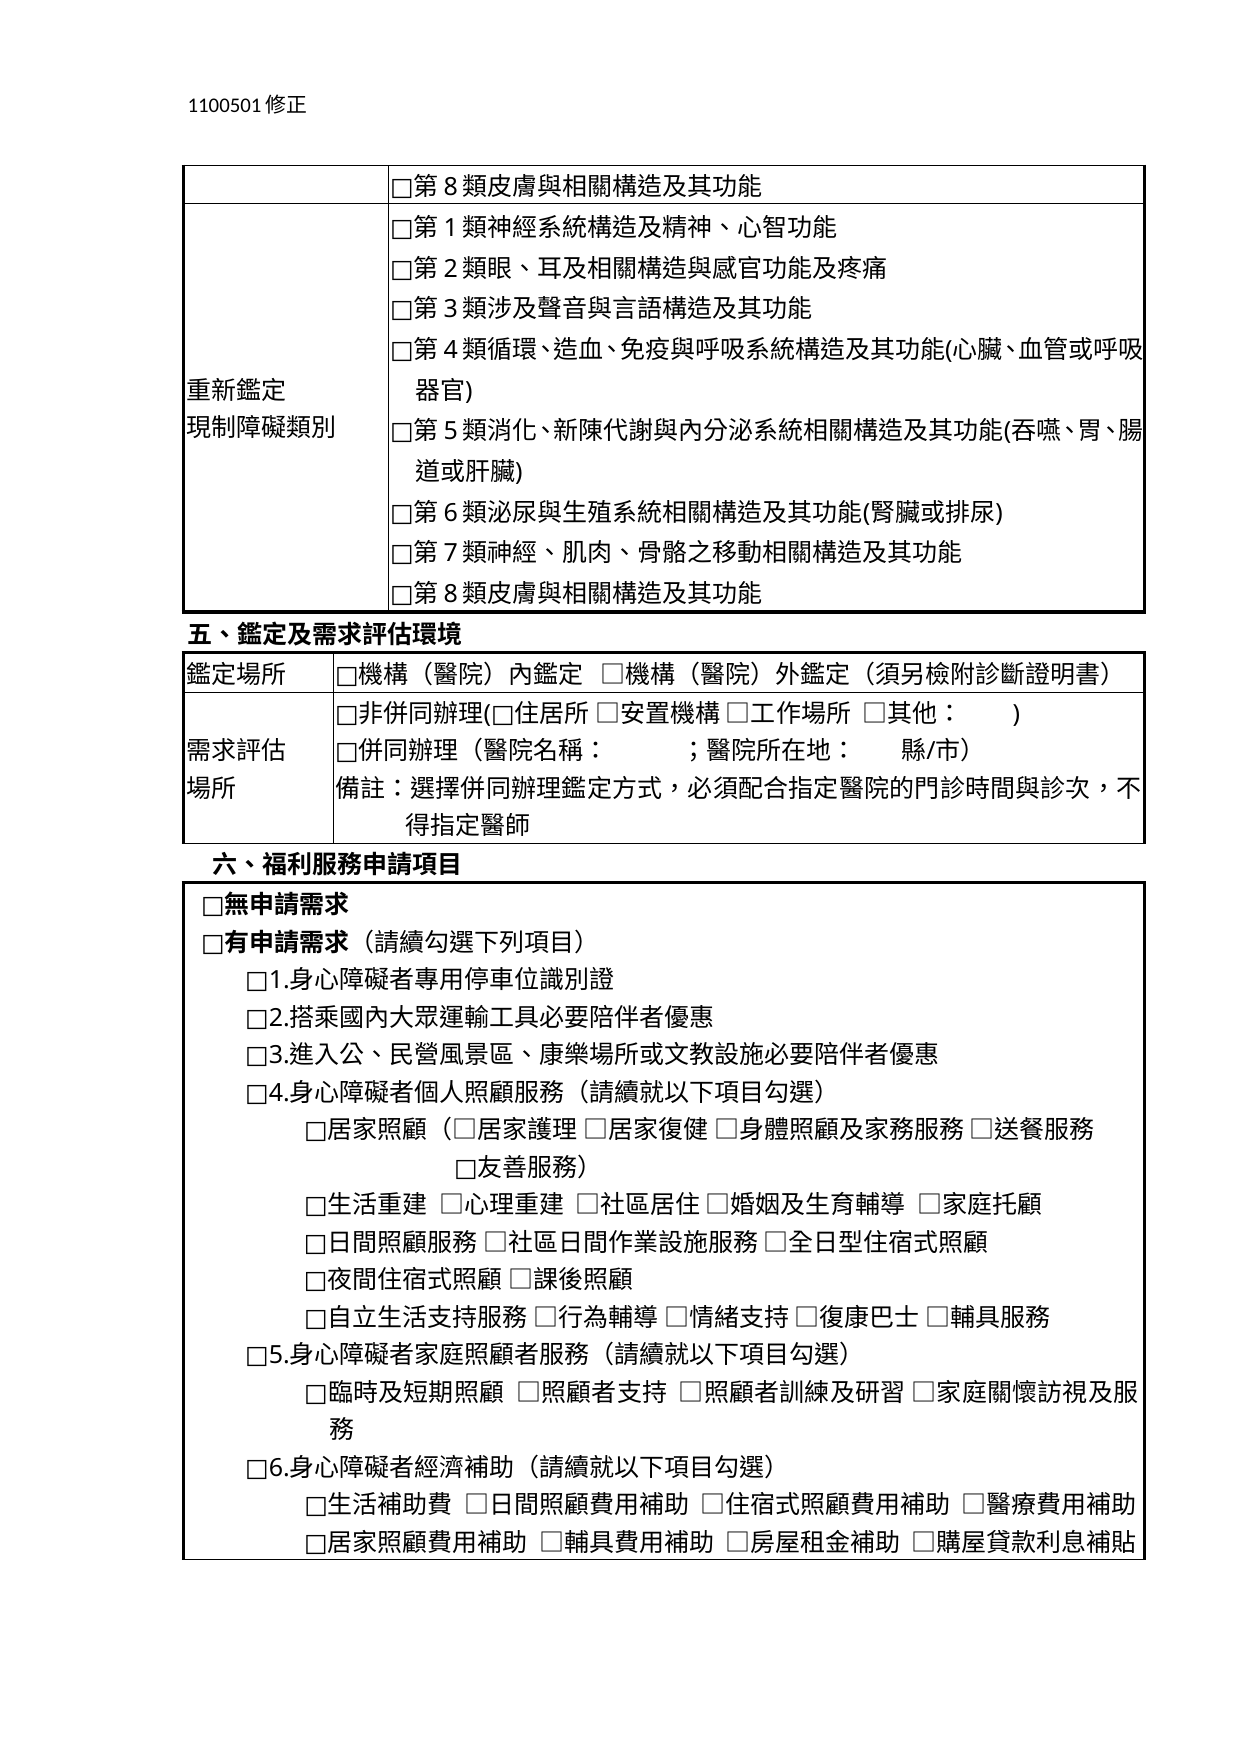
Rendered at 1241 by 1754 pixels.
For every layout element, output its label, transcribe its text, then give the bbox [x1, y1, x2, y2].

table_cell □第1類神經系統構造及精神、心智功能 □第2類眼、耳及相關構造與感官功能及疼痛 □第3類涉及聲音與言語構造及其功能 □第4類循環、造血、免疫與呼吸系統構造及其功能(心臟、血管或呼吸器官) □第5類消化、新陳代謝與內分泌系統相關構造及其功能(吞嚥、胃、腸道或肝臟) □第6類泌尿與生殖系統相關構造及其功能(腎臟或排尿) □第7類神經、肌肉、骨骼之移動相關構造及其功能 □第8類皮膚與相關構造及其功能 [389, 204, 1143, 610]
text 六、福利服務申請項目 [187, 844, 1053, 881]
table_header □無申請需求 □有申請需求（請續勾選下列項目） □1.身心障礙者專用停車位識別證 □2.搭乘國內大眾運輸工具必要陪伴者優惠 □3.進入公、民營風景區、康樂場所或文教設施必要陪伴者優惠 □4.身心障礙者個人照顧服務（請續就以下項目勾選） □居家照顧（□居家護理 □居家復健 □身體照顧及家務服務 □送餐服務 □友善服務） □生活重建 □心理重建 □社區居住 □婚姻及生育輔導 □家庭托顧 □日間照顧服務 □社區日間作業設施服務 □全日型住宿式照顧 □夜間住宿式照顧 □課後照顧 □自立生活支持服務 □行為輔導 □情緒支持 □復康巴士 □輔具服務 □5.身心障礙者家庭照顧者服務（請續就以下項目勾選） □臨時及短期照顧 □照顧者支持 □照顧者訓練及研習 □家庭關懷訪視及服務 □6.身心障礙者經濟補助（請續就以下項目勾選） □生活補助費 □日間照顧費用補助 □住宿式照顧費用補助 □醫療費用補助 □居家照顧費用補助 □輔具費用補助 □房屋租金補助 □購屋貸款利息補貼 [185, 884, 1143, 1559]
table_cell 重新鑑定 現制障礙類別 [185, 204, 388, 610]
table_header 鑑定場所 [185, 654, 333, 692]
text 五、鑑定及需求評估環境 [187, 614, 1053, 651]
table_header [185, 166, 388, 203]
table_header □機構（醫院）內鑑定 □機構（醫院）外鑑定（須另檢附診斷證明書） [334, 654, 1143, 692]
table_header □第8類皮膚與相關構造及其功能 [389, 166, 1143, 203]
table_cell □非併同辦理(□住居所 □安置機構 □工作場所 □其他： ) □併同辦理（醫院名稱： ；醫院所在地： 縣/市） 備註：選擇併同辦理鑑定方式，必須配合指定醫院的門診時間與診次，不得指定醫師 [334, 693, 1143, 843]
table_cell 需求評估 場所 [185, 693, 333, 843]
